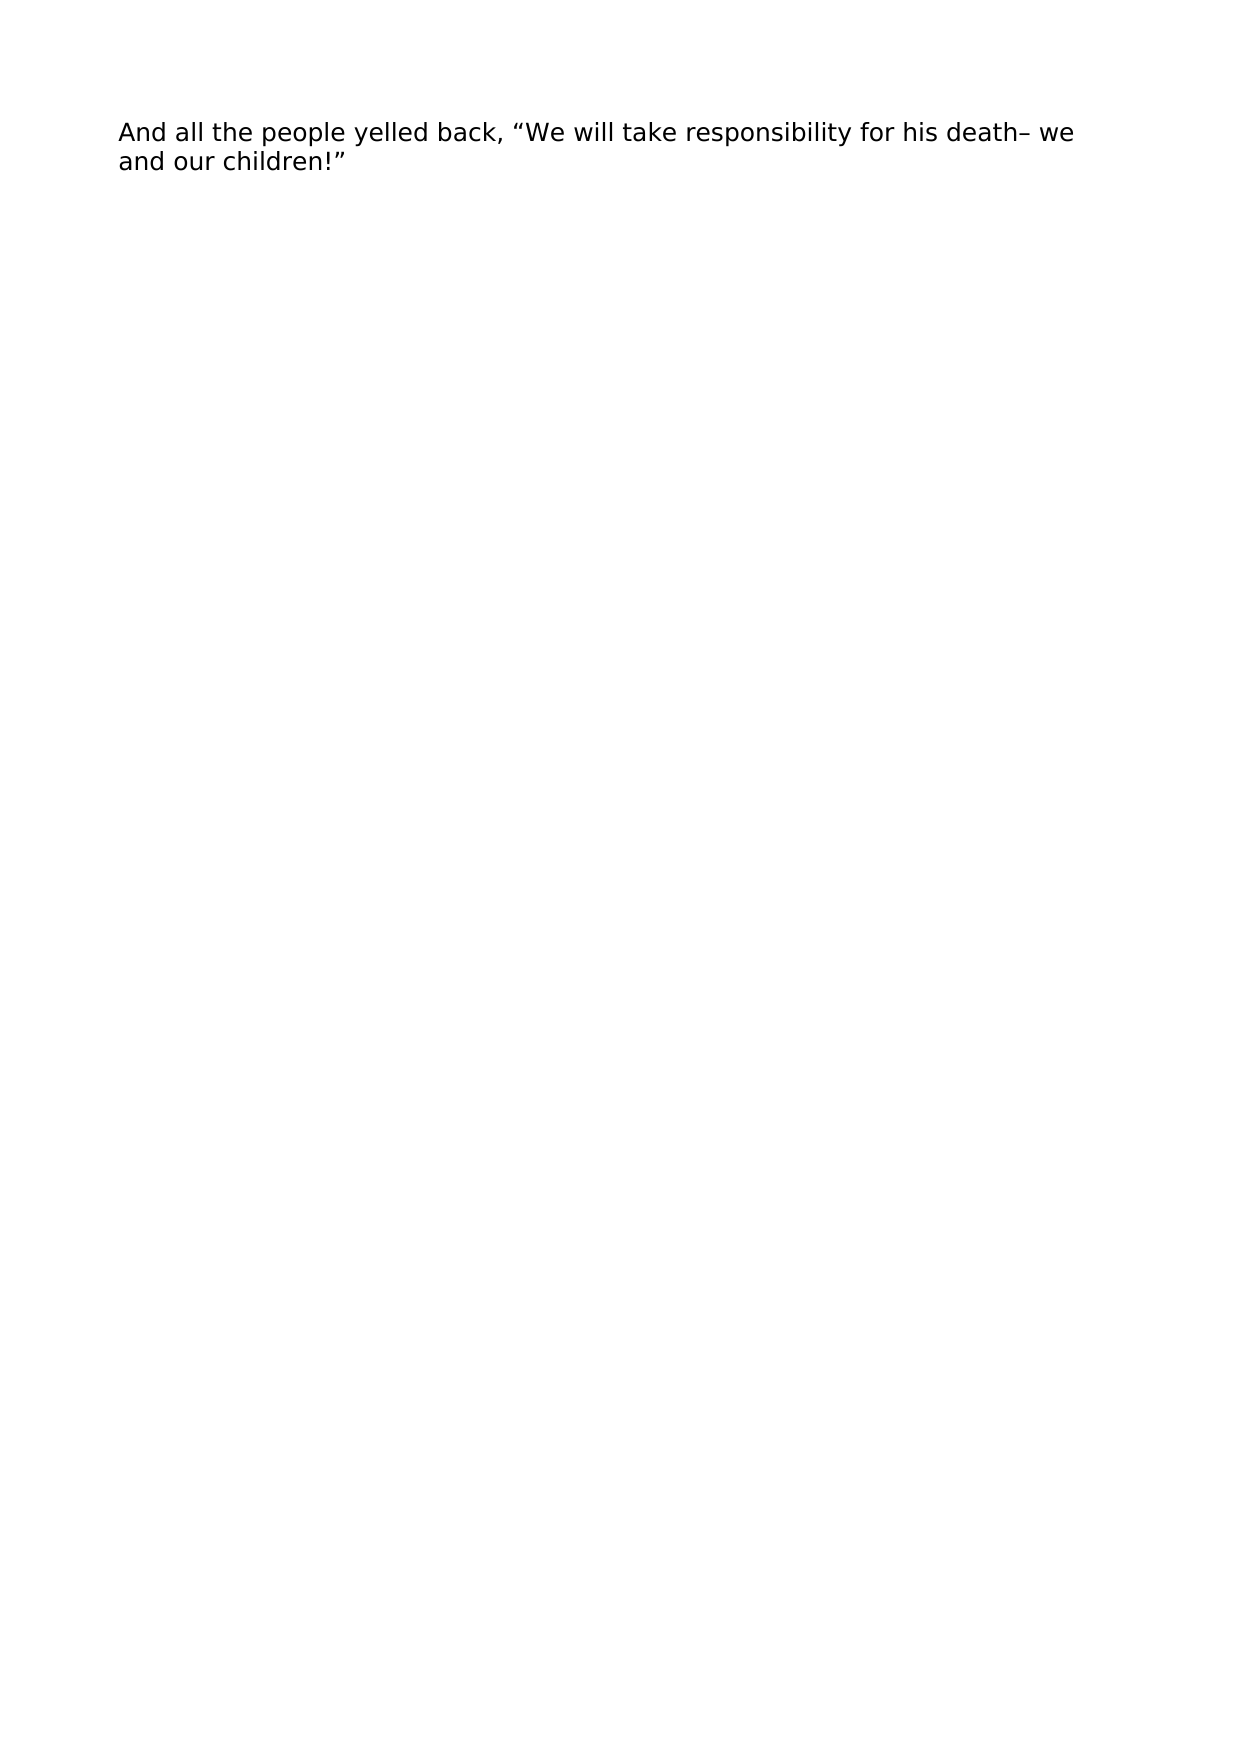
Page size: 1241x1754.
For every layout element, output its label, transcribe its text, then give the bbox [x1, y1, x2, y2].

text And all the people yelled back, “We will take responsibility for his death– we and our children!” [118, 118, 1122, 176]
